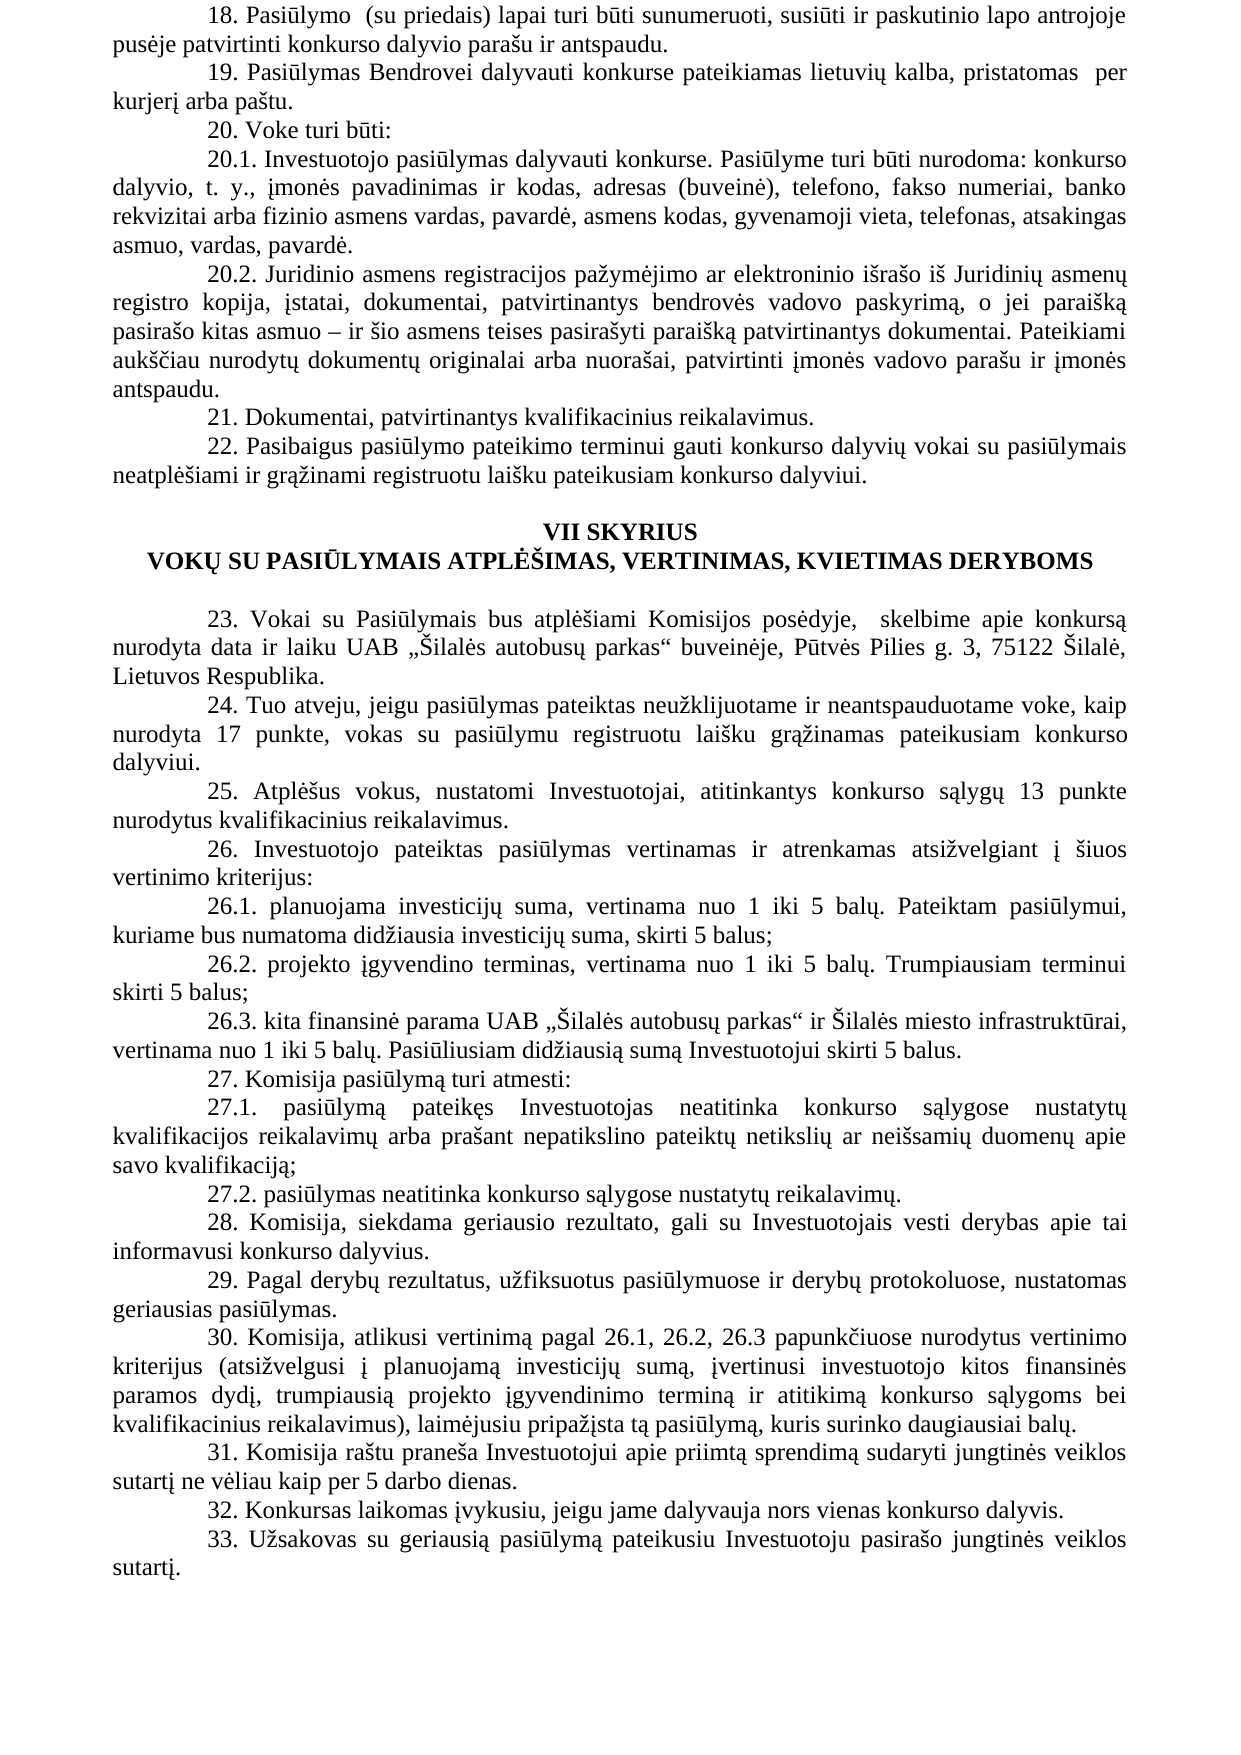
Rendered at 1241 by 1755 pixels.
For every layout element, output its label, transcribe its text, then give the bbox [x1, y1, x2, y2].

text 26.3. kita finansinė parama UAB „Šilalės autobusų parkas“ ir Šilalės miesto infrastruktūrai, vertinama nuo 1 iki 5 balų. Pasiūliusiam didžiausią sumą Investuotojui skirti 5 balus. [112, 1006, 1128, 1064]
text 28. Komisija, siekdama geriausio rezultato, gali su Investuotojais vesti derybas apie tai informavusi konkurso dalyvius. [112, 1207, 1128, 1265]
text VII SKYRIUS [112, 517, 1128, 546]
text 29. Pagal derybų rezultatus, užfiksuotus pasiūlymuose ir derybų protokoluose, nustatomas geriausias pasiūlymas. [112, 1265, 1128, 1322]
text 20.1. Investuotojo pasiūlymas dalyvauti konkurse. Pasiūlyme turi būti nurodoma: konkurso dalyvio, t. y., įmonės pavadinimas ir kodas, adresas (buveinė), telefono, fakso numeriai, banko rekvizitai arba fizinio asmens vardas, pavardė, asmens kodas, gyvenamoji vieta, telefonas, atsakingas asmuo, vardas, pavardė. [112, 144, 1128, 259]
text 27.2. pasiūlymas neatitinka konkurso sąlygose nustatytų reikalavimų. [112, 1179, 1128, 1207]
text 22. Pasibaigus pasiūlymo pateikimo terminui gauti konkurso dalyvių vokai su pasiūlymais neatplėšiami ir grąžinami registruotu laišku pateikusiam konkurso dalyviui. [112, 431, 1128, 489]
text 30. Komisija, atlikusi vertinimą pagal 26.1, 26.2, 26.3 papunkčiuose nurodytus vertinimo kriterijus (atsižvelgusi į planuojamą investicijų sumą, įvertinusi investuotojo kitos finansinės paramos dydį, trumpiausią projekto įgyvendinimo terminą ir atitikimą konkurso sąlygoms bei kvalifikacinius reikalavimus), laimėjusiu pripažįsta tą pasiūlymą, kuris surinko daugiausiai balų. [112, 1322, 1128, 1437]
text 25. Atplėšus vokus, nustatomi Investuotojai, atitinkantys konkurso sąlygų 13 punkte nurodytus kvalifikacinius reikalavimus. [112, 776, 1128, 834]
text 20.2. Juridinio asmens registracijos pažymėjimo ar elektroninio išrašo iš Juridinių asmenų registro kopija, įstatai, dokumentai, patvirtinantys bendrovės vadovo paskyrimą, o jei paraišką pasirašo kitas asmuo – ir šio asmens teises pasirašyti paraišką patvirtinantys dokumentai. Pateikiami aukščiau nurodytų dokumentų originalai arba nuorašai, patvirtinti įmonės vadovo parašu ir įmonės antspaudu. [112, 259, 1128, 402]
text 32. Konkursas laikomas įvykusiu, jeigu jame dalyvauja nors vienas konkurso dalyvis. [112, 1495, 1128, 1524]
text 18. Pasiūlymo (su priedais) lapai turi būti sunumeruoti, susiūti ir paskutinio lapo antrojoje pusėje patvirtinti konkurso dalyvio parašu ir antspaudu. [112, 0, 1128, 57]
text 27.1. pasiūlymą pateikęs Investuotojas neatitinka konkurso sąlygose nustatytų kvalifikacijos reikalavimų arba prašant nepatikslino pateiktų netikslių ar neišsamių duomenų apie savo kvalifikaciją; [112, 1092, 1128, 1179]
text 33. Užsakovas su geriausią pasiūlymą pateikusiu Investuotoju pasirašo jungtinės veiklos sutartį. [112, 1524, 1128, 1581]
text 26.1. planuojama investicijų suma, vertinama nuo 1 iki 5 balų. Pateiktam pasiūlymui, kuriame bus numatoma didžiausia investicijų suma, skirti 5 balus; [112, 891, 1128, 949]
text 19. Pasiūlymas Bendrovei dalyvauti konkurse pateikiamas lietuvių kalba, pristatomas per kurjerį arba paštu. [112, 57, 1128, 115]
text 20. Voke turi būti: [112, 115, 1128, 144]
text 26.2. projekto įgyvendino terminas, vertinama nuo 1 iki 5 balų. Trumpiausiam terminui skirti 5 balus; [112, 949, 1128, 1006]
text 24. Tuo atveju, jeigu pasiūlymas pateiktas neužklijuotame ir neantspauduotame voke, kaip nurodyta 17 punkte, vokas su pasiūlymu registruotu laišku grąžinamas pateikusiam konkurso dalyviui. [112, 690, 1128, 776]
text 27. Komisija pasiūlymą turi atmesti: [112, 1064, 1128, 1092]
text 31. Komisija raštu praneša Investuotojui apie priimtą sprendimą sudaryti jungtinės veiklos sutartį ne vėliau kaip per 5 darbo dienas. [112, 1437, 1128, 1495]
text 26. Investuotojo pateiktas pasiūlymas vertinamas ir atrenkamas atsižvelgiant į šiuos vertinimo kriterijus: [112, 834, 1128, 891]
text 21. Dokumentai, patvirtinantys kvalifikacinius reikalavimus. [112, 402, 1128, 431]
text VOKŲ SU PASIŪLYMAIS ATPLĖŠIMAS, VERTINIMAS, KVIETIMAS DERYBOMS [112, 546, 1128, 575]
text 23. Vokai su Pasiūlymais bus atplėšiami Komisijos posėdyje, skelbime apie konkursą nurodyta data ir laiku UAB „Šilalės autobusų parkas“ buveinėje, Pūtvės Pilies g. 3, 75122 Šilalė, Lietuvos Respublika. [112, 604, 1128, 690]
